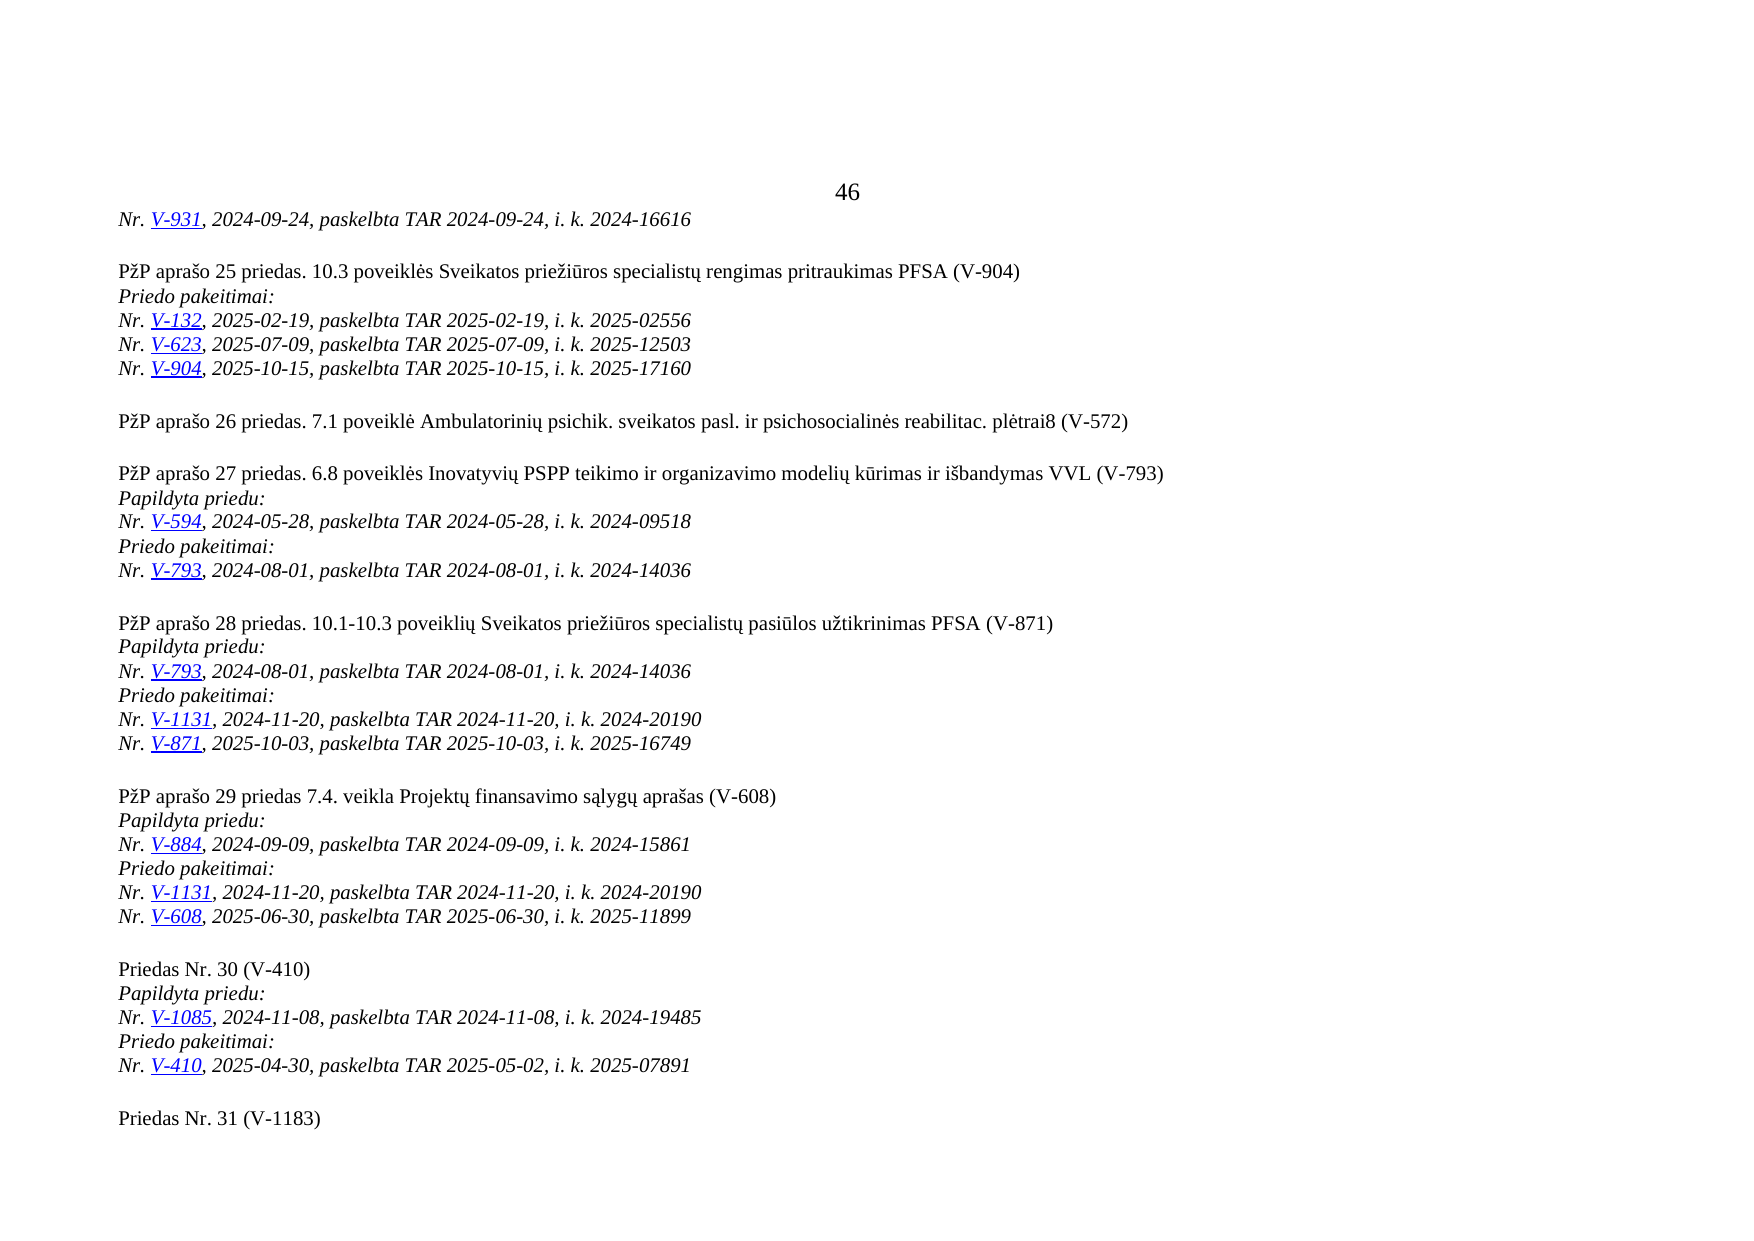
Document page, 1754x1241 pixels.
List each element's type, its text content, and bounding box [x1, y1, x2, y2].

text Priedo pakeitimai: [118, 683, 1577, 707]
text Priedo pakeitimai: [118, 1029, 1577, 1053]
text Nr. V-132, 2025-02-19, paskelbta TAR 2025-02-19, i. k. 2025-02556 [118, 308, 1577, 332]
text Papildyta priedu: [118, 808, 1577, 832]
text Nr. V-1131, 2024-11-20, paskelbta TAR 2024-11-20, i. k. 2024-20190 [118, 880, 1577, 904]
text PžP aprašo 26 priedas. 7.1 poveiklė Ambulatorinių psichik. sveikatos pasl. ir psichosocialinės reabilitac. plėtrai8 (V-572) [118, 408, 1577, 433]
text Nr. V-623, 2025-07-09, paskelbta TAR 2025-07-09, i. k. 2025-12503 [118, 332, 1577, 356]
text Nr. V-608, 2025-06-30, paskelbta TAR 2025-06-30, i. k. 2025-11899 [118, 904, 1577, 928]
text PžP aprašo 29 priedas 7.4. veikla Projektų finansavimo sąlygų aprašas (V-608) [118, 783, 1577, 808]
text Nr. V-904, 2025-10-15, paskelbta TAR 2025-10-15, i. k. 2025-17160 [118, 356, 1577, 380]
text Priedas Nr. 31 (V-1183) [118, 1106, 1577, 1130]
text Papildyta priedu: [118, 485, 1577, 509]
text Nr. V-884, 2024-09-09, paskelbta TAR 2024-09-09, i. k. 2024-15861 [118, 832, 1577, 856]
text Priedo pakeitimai: [118, 283, 1577, 308]
text Nr. V-793, 2024-08-01, paskelbta TAR 2024-08-01, i. k. 2024-14036 [118, 658, 1577, 683]
text Nr. V-594, 2024-05-28, paskelbta TAR 2024-05-28, i. k. 2024-09518 [118, 509, 1577, 533]
text Nr. V-793, 2024-08-01, paskelbta TAR 2024-08-01, i. k. 2024-14036 [118, 558, 1577, 582]
text Papildyta priedu: [118, 981, 1577, 1005]
text Nr. V-871, 2025-10-03, paskelbta TAR 2025-10-03, i. k. 2025-16749 [118, 731, 1577, 755]
text Priedo pakeitimai: [118, 856, 1577, 880]
text Nr. V-931, 2024-09-24, paskelbta TAR 2024-09-24, i. k. 2024-16616 [118, 207, 1577, 231]
text Priedo pakeitimai: [118, 533, 1577, 558]
text Nr. V-410, 2025-04-30, paskelbta TAR 2025-05-02, i. k. 2025-07891 [118, 1053, 1577, 1077]
text Nr. V-1131, 2024-11-20, paskelbta TAR 2024-11-20, i. k. 2024-20190 [118, 707, 1577, 731]
text PžP aprašo 25 priedas. 10.3 poveiklės Sveikatos priežiūros specialistų rengimas pritraukimas PFSA (V-904) [118, 259, 1577, 283]
text PžP aprašo 27 priedas. 6.8 poveiklės Inovatyvių PSPP teikimo ir organizavimo modelių kūrimas ir išbandymas VVL (V-793) [118, 461, 1577, 485]
text Nr. V-1085, 2024-11-08, paskelbta TAR 2024-11-08, i. k. 2024-19485 [118, 1005, 1577, 1029]
text Priedas Nr. 30 (V-410) [118, 957, 1577, 981]
text Papildyta priedu: [118, 634, 1577, 658]
text PžP aprašo 28 priedas. 10.1-10.3 poveiklių Sveikatos priežiūros specialistų pasiūlos užtikrinimas PFSA (V-871) [118, 610, 1577, 634]
